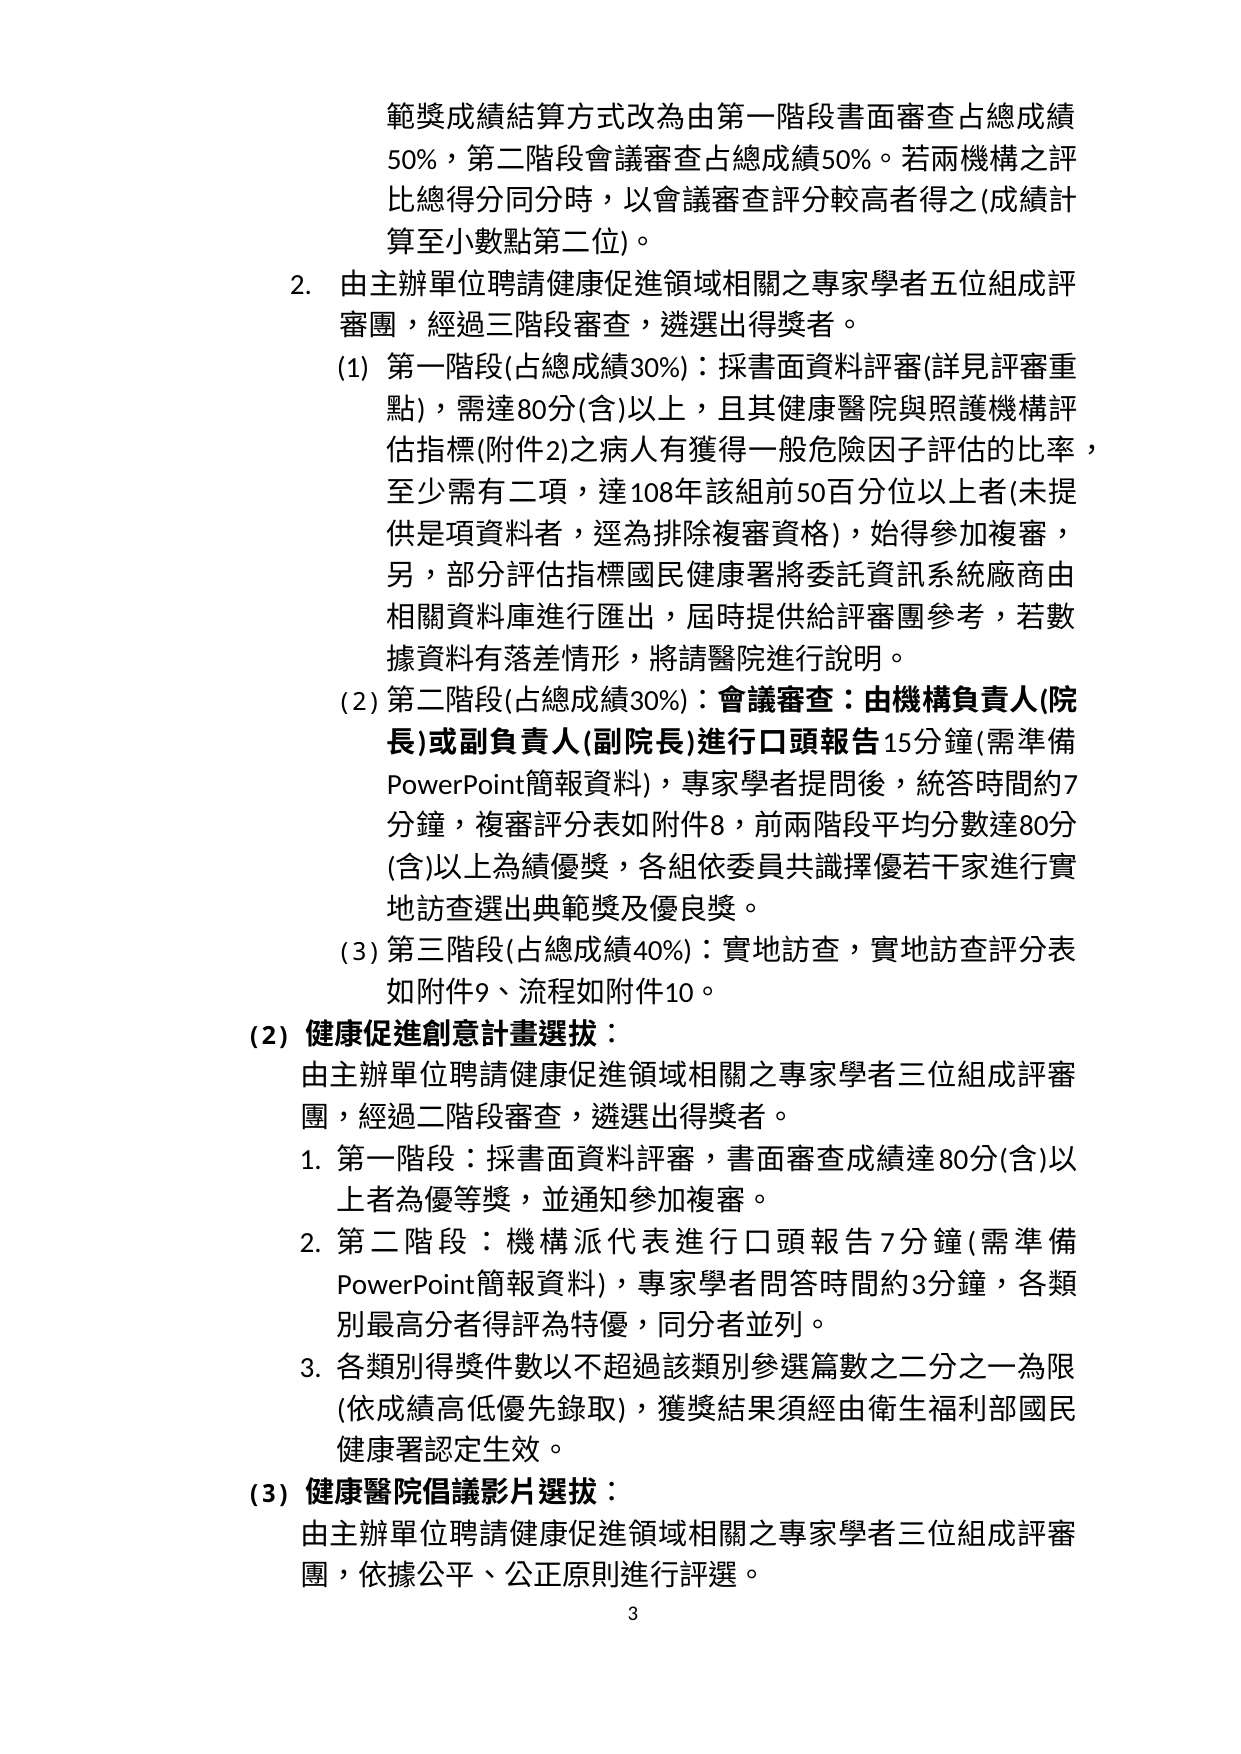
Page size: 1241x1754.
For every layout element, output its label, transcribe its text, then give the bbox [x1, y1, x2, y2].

list 第一階段(占總成績30%)：採書面資料評審(詳見評審重點)，需達80分(含)以上，且其健康醫院與照護機構評估指標(附件2)之病人有獲得一般危險因子評估的比率，至少需有二項，達108年該組前50百分位以上者(未提供是項資料者，逕為排除複審資格)，始得參加複審，另，部分評估指標國民健康署將委託資訊系統廠商由相關資料庫進行匯出，屆時提供給評審團參考，若數據資料有落差情形，將請醫院進行說明。 [337, 344, 1078, 677]
list 第二階段：機構派代表進行口頭報告7分鐘(需準備PowerPoint簡報資料)，專家學者問答時間約3分鐘，各類別最高分者得評為特優，同分者並列。 [299, 1219, 1078, 1344]
text 由主辦單位聘請健康促進領域相關之專家學者三位組成評審團，經過二階段審查，遴選出得獎者。 [300, 1052, 1078, 1136]
list 第一階段：採書面資料評審，書面審查成績達80分(含)以上者為優等獎，並通知參加複審。 [299, 1136, 1078, 1219]
list 由主辦單位聘請健康促進領域相關之專家學者五位組成評審團，經過三階段審查，遴選出得獎者。 [289, 261, 1078, 344]
list 健康醫院倡議影片選拔： [246, 1469, 1078, 1511]
list 各類別得獎件數以不超過該類別參選篇數之二分之一為限(依成績高低優先錄取)，獲獎結果須經由衛生福利部國民健康署認定生效。 [299, 1344, 1078, 1469]
text 由主辦單位聘請健康促進領域相關之專家學者三位組成評審團，依據公平、公正原則進行評選。 [300, 1511, 1078, 1594]
list 範獎成績結算方式改為由第一階段書面審查占總成績50%，第二階段會議審查占總成績50%。若兩機構之評比總得分同分時，以會議審查評分較高者得之(成績計算至小數點第二位)。 [337, 94, 1078, 261]
list 健康促進創意計畫選拔： [246, 1011, 1078, 1052]
list 第二階段(占總成績30%)：會議審查：由機構負責人(院長)或副負責人(副院長)進行口頭報告15分鐘(需準備PowerPoint簡報資料)，專家學者提問後，統答時間約7分鐘，複審評分表如附件8，前兩階段平均分數達80分(含)以上為績優獎，各組依委員共識擇優若干家進行實地訪查選出典範獎及優良獎。 [337, 677, 1078, 927]
list 第三階段(占總成績40%)：實地訪查，實地訪查評分表如附件9、流程如附件10。 [337, 927, 1078, 1011]
